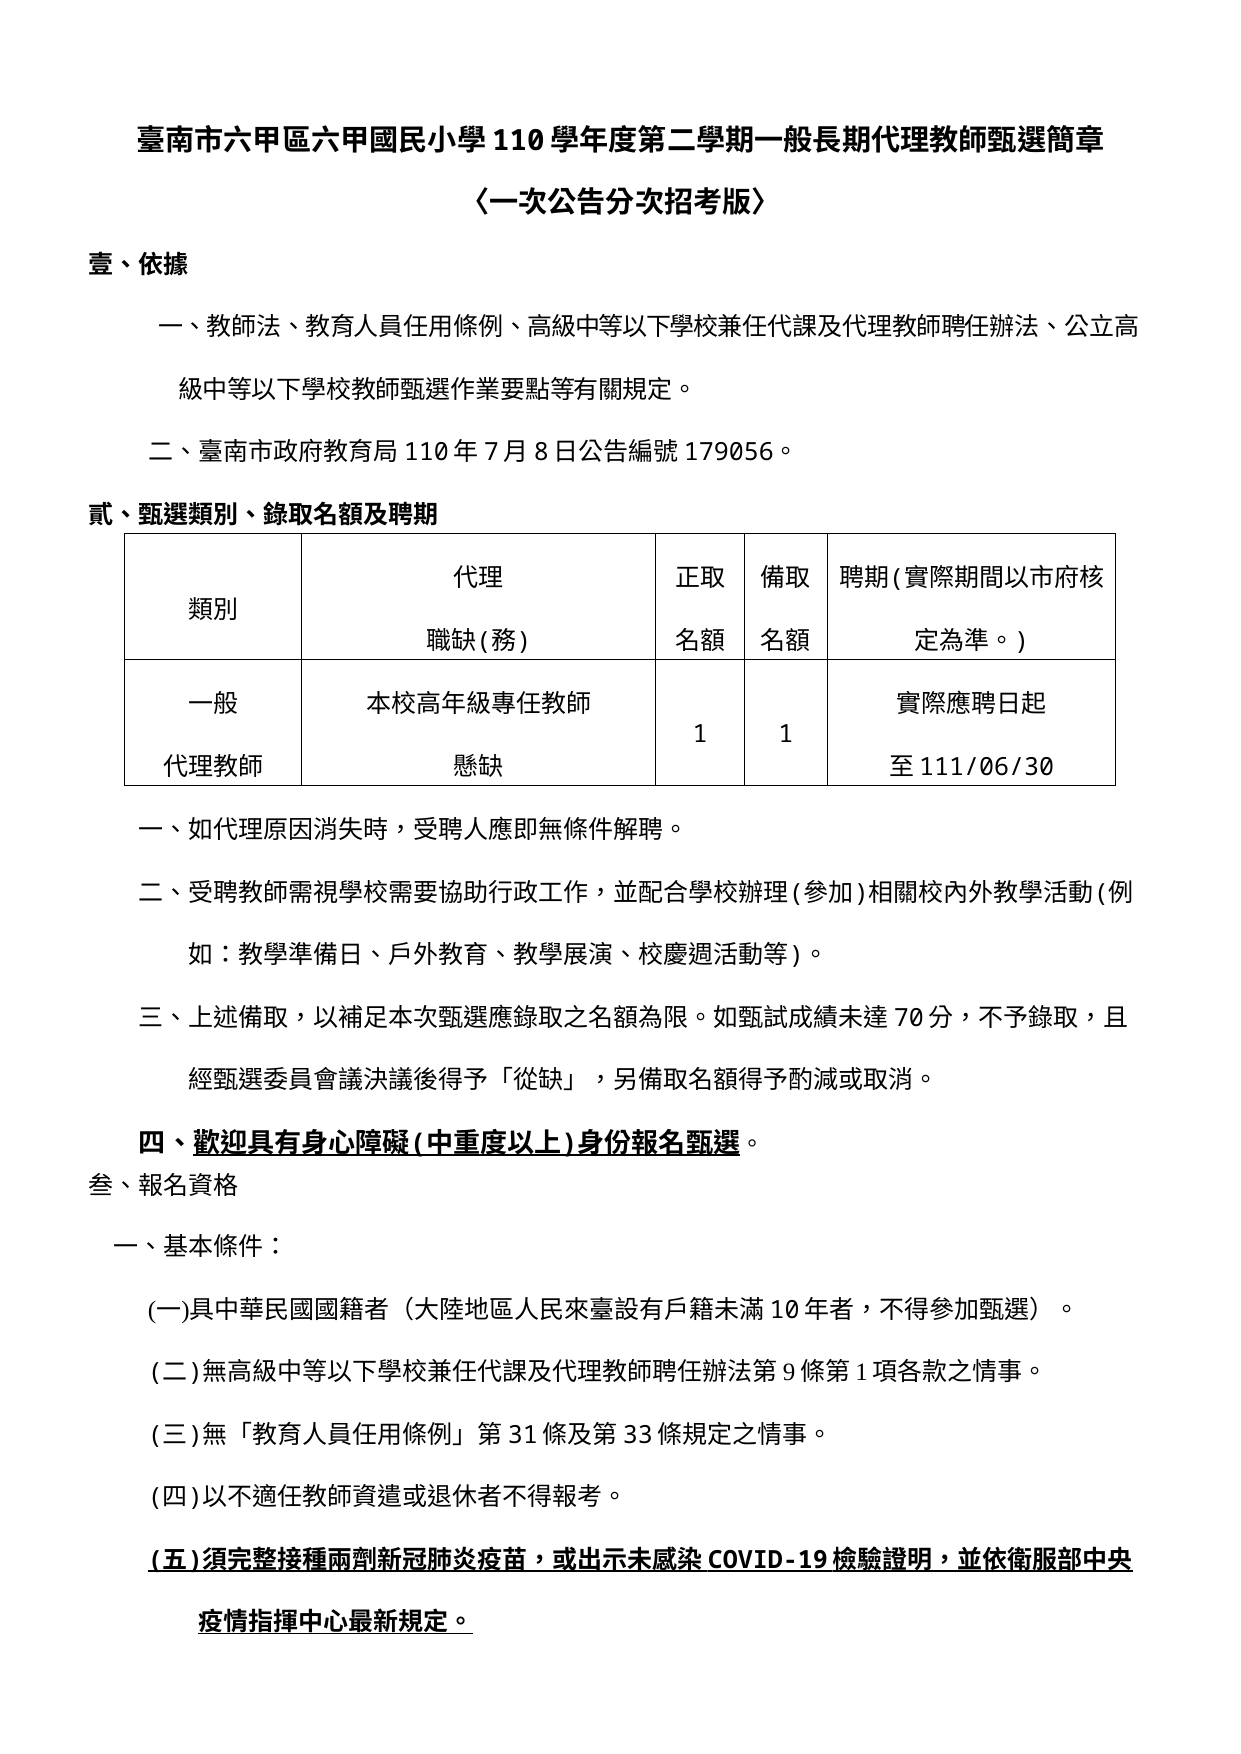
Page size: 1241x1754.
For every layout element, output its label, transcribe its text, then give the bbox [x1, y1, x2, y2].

table_header 正取 名額 [656, 534, 744, 659]
text 一、如代理原因消失時，受聘人應即無條件解聘。 [139, 786, 1152, 849]
text 〈一次公告分次招考版〉 [89, 158, 1152, 221]
text 一、教師法、教育人員任用條例、高級中等以下學校兼任代課及代理教師聘任辦法、公立高級中等以下學校教師甄選作業要點等有關規定。 [89, 283, 1152, 408]
text 二、受聘教師需視學校需要協助行政工作，並配合學校辦理(參加)相關校內外教學活動(例如：教學準備日、戶外教育、教學展演、校慶週活動等)。 [139, 849, 1152, 974]
text (三)無「教育人員任用條例」第31條及第33條規定之情事。 [148, 1391, 1152, 1453]
text 臺南市六甲區六甲國民小學110學年度第二學期一般長期代理教師甄選簡章 [89, 96, 1152, 158]
text (四)以不適任教師資遣或退休者不得報考。 [148, 1453, 1152, 1516]
text (二)無高級中等以下學校兼任代課及代理教師聘任辦法第9條第1項各款之情事。 [148, 1328, 1152, 1391]
table_cell 本校高年級專任教師 懸缺 [302, 660, 655, 785]
table_header 類別 [125, 534, 301, 659]
text (五)須完整接種兩劑新冠肺炎疫苗，或出示未感染COVID-19檢驗證明，並依衛服部中央疫情指揮中心最新規定。 [148, 1516, 1152, 1641]
table_header 備取 名額 [745, 534, 827, 659]
text 二、臺南市政府教育局110年7月8日公告編號179056。 [89, 408, 1152, 471]
table_cell 1 [656, 660, 744, 785]
table_header 代理 職缺(務) [302, 534, 655, 659]
text 貳、甄選類別、錄取名額及聘期 [89, 471, 1152, 533]
table_cell 實際應聘日起 至111/06/30 [828, 660, 1115, 785]
text 一、基本條件： [89, 1203, 1152, 1266]
text 壹、依據 [89, 221, 1152, 283]
text (一)具中華民國國籍者（大陸地區人民來臺設有戶籍未滿10年者，不得參加甄選）。 [148, 1266, 1152, 1328]
text 三、上述備取，以補足本次甄選應錄取之名額為限。如甄試成績未達70分，不予錄取，且經甄選委員會議決議後得予「從缺」，另備取名額得予酌減或取消。 [139, 974, 1152, 1099]
table_cell 1 [745, 660, 827, 785]
text 叁、報名資格 [89, 1161, 1152, 1203]
text 四、歡迎具有身心障礙(中重度以上)身份報名甄選。 [139, 1099, 1152, 1161]
table_cell 一般 代理教師 [125, 660, 301, 785]
table_header 聘期(實際期間以市府核定為準。) [828, 534, 1115, 659]
